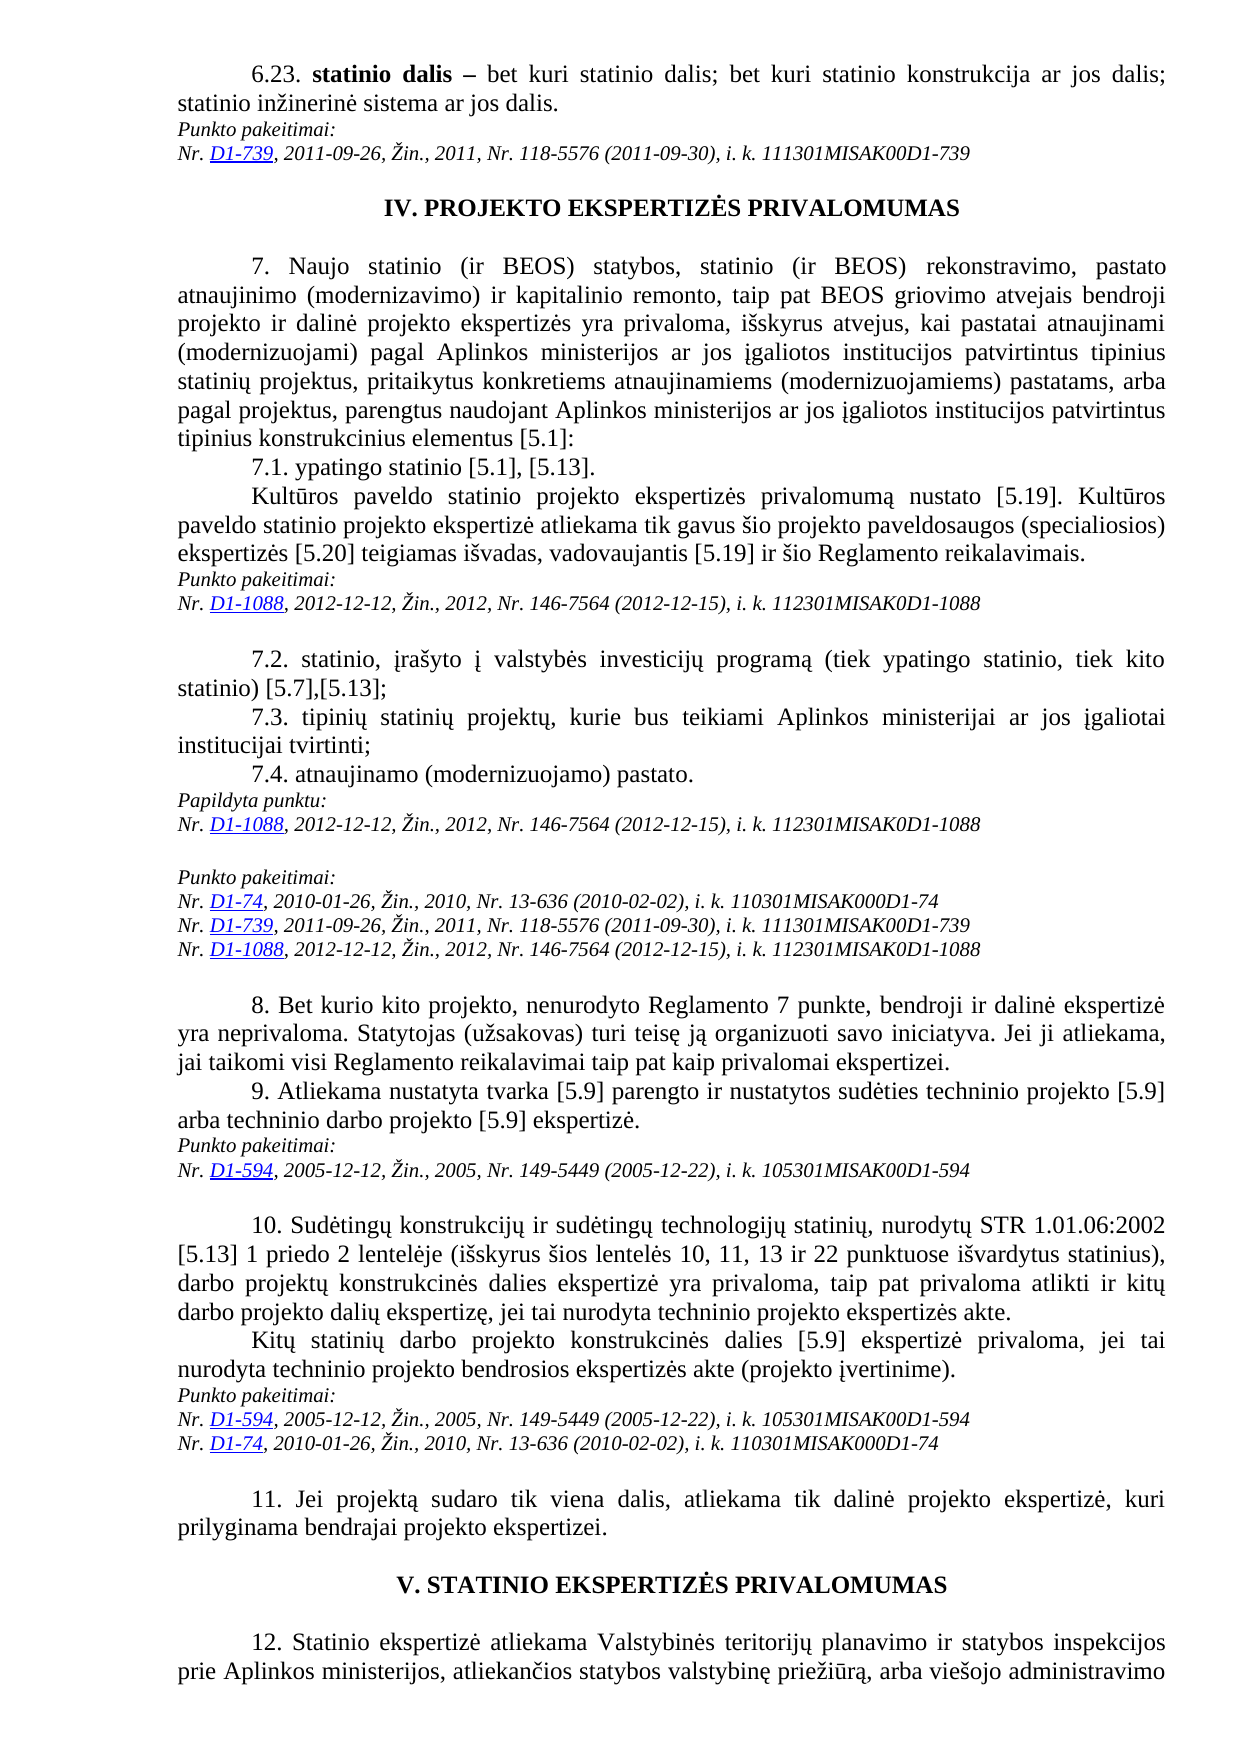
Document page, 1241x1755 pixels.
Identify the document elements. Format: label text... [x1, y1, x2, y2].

text Nr. D1-74, 2010-01-26, Žin., 2010, Nr. 13-636 (2010-02-02), i. k. 110301MISAK000D1-74 [177, 889, 1166, 913]
text 10. Sudėtingų konstrukcijų ir sudėtingų technologijų statinių, nurodytų STR 1.01.06:2002 [5.13] 1 priedo 2 lentelėje (išskyrus šios lentelės 10, 11, 13 ir 22 punktuose išvardytus statinius), darbo projektų konstrukcinės dalies ekspertizė yra privaloma, taip pat privaloma atlikti ir kitų darbo projekto dalių ekspertizę, jei tai nurodyta techninio projekto ekspertizės akte. [177, 1210, 1166, 1325]
text 12. Statinio ekspertizė atliekama Valstybinės teritorijų planavimo ir statybos inspekcijos prie Aplinkos ministerijos, atliekančios statybos valstybinę priežiūrą, arba viešojo administravimo [177, 1627, 1166, 1685]
text Nr. D1-739, 2011-09-26, Žin., 2011, Nr. 118-5576 (2011-09-30), i. k. 111301MISAK00D1-739 [177, 141, 1166, 165]
text 11. Jei projektą sudaro tik viena dalis, atliekama tik dalinė projekto ekspertizė, kuri prilyginama bendrajai projekto ekspertizei. [177, 1484, 1166, 1541]
text 7. Naujo statinio (ir BEOS) statybos, statinio (ir BEOS) rekonstravimo, pastato atnaujinimo (modernizavimo) ir kapitalinio remonto, taip pat BEOS griovimo atvejais bendroji projekto ir dalinė projekto ekspertizės yra privaloma, išskyrus atvejus, kai pastatai atnaujinami (modernizuojami) pagal Aplinkos ministerijos ar jos įgaliotos institucijos patvirtintus tipinius statinių projektus, pritaikytus konkretiems atnaujinamiems (modernizuojamiems) pastatams, arba pagal projektus, parengtus naudojant Aplinkos ministerijos ar jos įgaliotos institucijos patvirtintus tipinius konstrukcinius elementus [5.1]: [177, 251, 1166, 452]
text Punkto pakeitimai: [177, 1383, 1166, 1407]
text 7.3. tipinių statinių projektų, kurie bus teikiami Aplinkos ministerijai ar jos įgaliotai institucijai tvirtinti; [177, 702, 1166, 759]
text 7.1. ypatingo statinio [5.1], [5.13]. [177, 452, 1166, 481]
text Nr. D1-594, 2005-12-12, Žin., 2005, Nr. 149-5449 (2005-12-22), i. k. 105301MISAK00D1-594 [177, 1157, 1166, 1182]
text Nr. D1-739, 2011-09-26, Žin., 2011, Nr. 118-5576 (2011-09-30), i. k. 111301MISAK00D1-739 [177, 913, 1166, 937]
text IV. PROJEKTO EKSPERTIZĖS PRIVALOMUMAS [177, 193, 1166, 222]
text V. STATINIO EKSPERTIZĖS PRIVALOMUMAS [177, 1570, 1166, 1599]
text 8. Bet kurio kito projekto, nenurodyto Reglamento 7 punkte, bendroji ir dalinė ekspertizė yra neprivaloma. Statytojas (užsakovas) turi teisę ją organizuoti savo iniciatyva. Jei ji atliekama, jai taikomi visi Reglamento reikalavimai taip pat kaip privalomai ekspertizei. [177, 990, 1166, 1076]
text Punkto pakeitimai: [177, 567, 1166, 591]
text Papildyta punktu: [177, 788, 1166, 812]
text Punkto pakeitimai: [177, 117, 1166, 141]
text Kultūros paveldo statinio projekto ekspertizės privalomumą nustato [5.19]. Kultūros paveldo statinio projekto ekspertizė atliekama tik gavus šio projekto paveldosaugos (specialiosios) ekspertizės [5.20] teigiamas išvadas, vadovaujantis [5.19] ir šio Reglamento reikalavimais. [177, 481, 1166, 567]
text 6.23. statinio dalis – bet kuri statinio dalis; bet kuri statinio konstrukcija ar jos dalis; statinio inžinerinė sistema ar jos dalis. [177, 59, 1166, 117]
text Punkto pakeitimai: [177, 1133, 1166, 1157]
text Nr. D1-594, 2005-12-12, Žin., 2005, Nr. 149-5449 (2005-12-22), i. k. 105301MISAK00D1-594 [177, 1407, 1166, 1431]
text Nr. D1-1088, 2012-12-12, Žin., 2012, Nr. 146-7564 (2012-12-15), i. k. 112301MISAK0D1-1088 [177, 591, 1166, 615]
text Nr. D1-74, 2010-01-26, Žin., 2010, Nr. 13-636 (2010-02-02), i. k. 110301MISAK000D1-74 [177, 1431, 1166, 1455]
text 7.2. statinio, įrašyto į valstybės investicijų programą (tiek ypatingo statinio, tiek kito statinio) [5.7],[5.13]; [177, 644, 1166, 702]
text 7.4. atnaujinamo (modernizuojamo) pastato. [177, 759, 1166, 788]
text Punkto pakeitimai: [177, 865, 1166, 889]
text Nr. D1-1088, 2012-12-12, Žin., 2012, Nr. 146-7564 (2012-12-15), i. k. 112301MISAK0D1-1088 [177, 812, 1166, 836]
text 9. Atliekama nustatyta tvarka [5.9] parengto ir nustatytos sudėties techninio projekto [5.9] arba techninio darbo projekto [5.9] ekspertizė. [177, 1076, 1166, 1133]
text Nr. D1-1088, 2012-12-12, Žin., 2012, Nr. 146-7564 (2012-12-15), i. k. 112301MISAK0D1-1088 [177, 937, 1166, 961]
text Kitų statinių darbo projekto konstrukcinės dalies [5.9] ekspertizė privaloma, jei tai nurodyta techninio projekto bendrosios ekspertizės akte (projekto įvertinime). [177, 1325, 1166, 1383]
